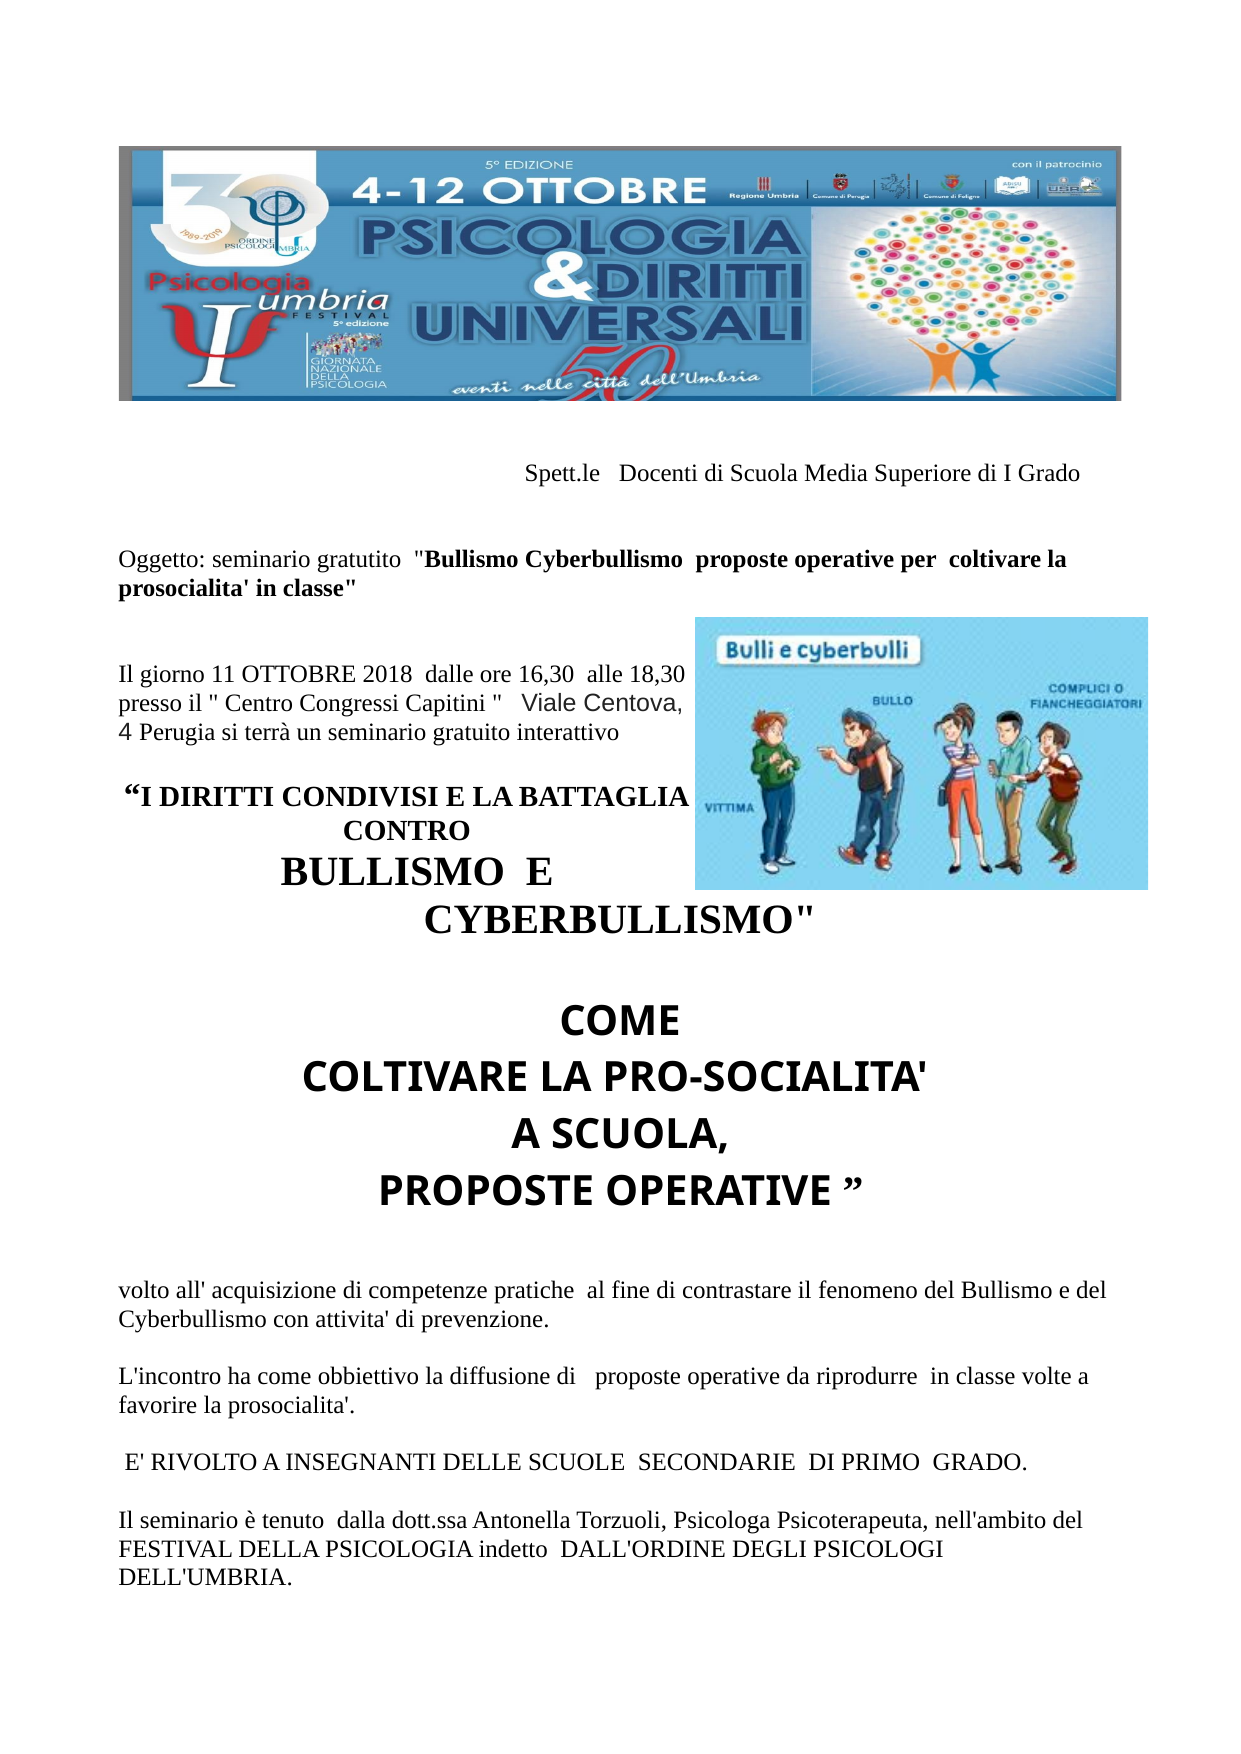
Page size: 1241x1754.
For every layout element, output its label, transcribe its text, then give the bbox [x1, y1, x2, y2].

text Spett.le Docenti di Scuola Media Superiore di I Grado [118, 458, 1122, 487]
text COLTIVARE LA PRO-SOCIALITA' [118, 1047, 1122, 1104]
text PROPOSTE OPERATIVE ” [118, 1161, 1122, 1217]
picture [118, 146, 1122, 401]
text L'incontro ha come obbiettivo la diffusione di proposte operative da riprodurre in classe volte a favorire la prosocialita'. [118, 1361, 1122, 1419]
text Oggetto: seminario gratutito "Bullismo Cyberbullismo proposte operative per coltivare la prosocialita' in classe" [118, 544, 1122, 602]
text “I DIRITTI CONDIVISI E LA BATTAGLIA CONTRO [118, 775, 695, 847]
text Il giorno 11 OTTOBRE 2018 dalle ore 16,30 alle 18,30 presso il " Centro Congressi Capitini " Viale Centova, 4 Perugia si terrà un seminario gratuito interattivo [118, 659, 695, 746]
text volto all' acquisizione di competenze pratiche al fine di contrastare il fenomeno del Bullismo e del Cyberbullismo con attivita' di prevenzione. [118, 1275, 1122, 1332]
text COME [118, 990, 1122, 1047]
text E' RIVOLTO A INSEGNANTI DELLE SCUOLE SECONDARIE DI PRIMO GRADO. [118, 1447, 1122, 1476]
text BULLISMO E CYBERBULLISMO" [118, 847, 1122, 942]
picture [695, 617, 1149, 890]
text A SCUOLA, [118, 1104, 1122, 1161]
text Il seminario è tenuto dalla dott.ssa Antonella Torzuoli, Psicologa Psicoterapeuta, nell'ambito del FESTIVAL DELLA PSICOLOGIA indetto DALL'ORDINE DEGLI PSICOLOGI DELL'UMBRIA. [118, 1505, 1122, 1591]
